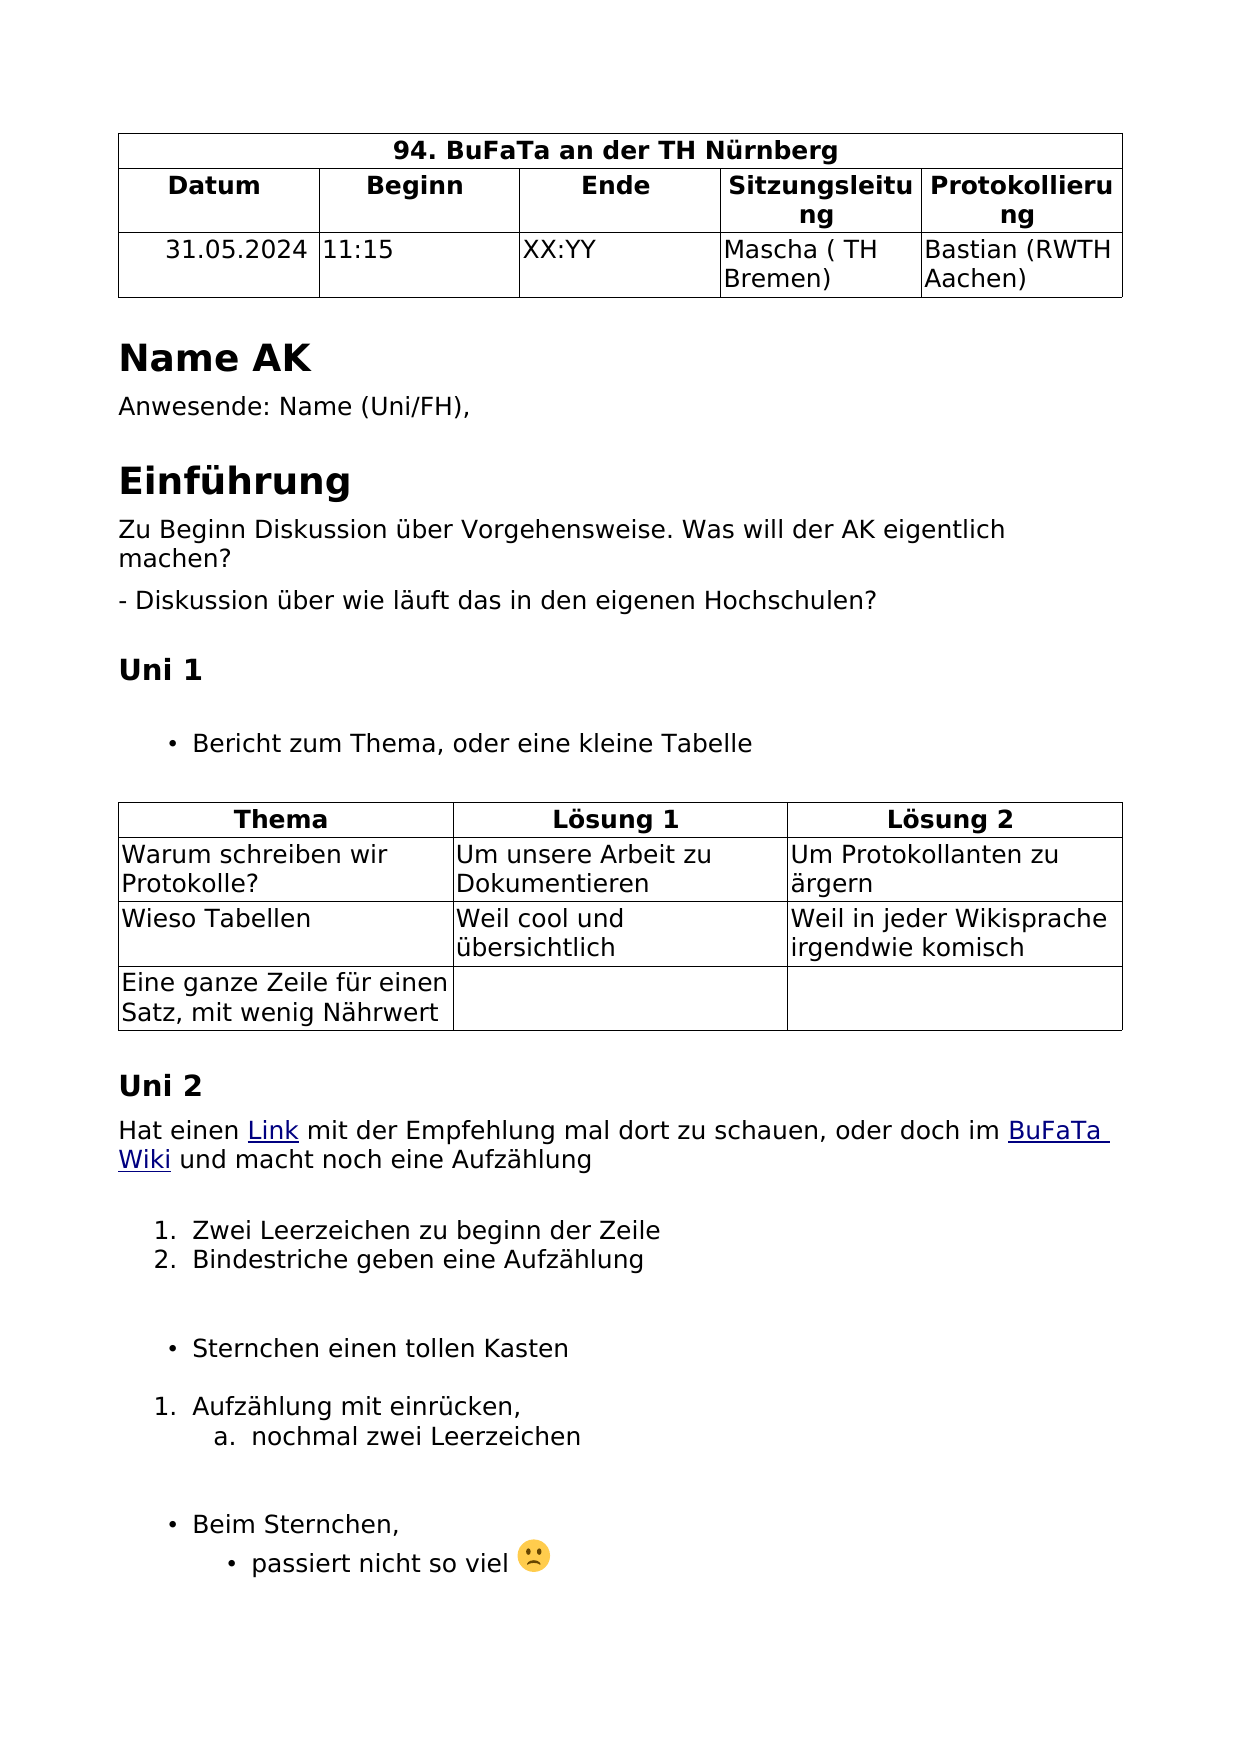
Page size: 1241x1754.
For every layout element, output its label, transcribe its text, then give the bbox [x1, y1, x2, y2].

table_cell Warum schreiben wir Protokolle? [119, 838, 453, 901]
table_cell [788, 967, 1122, 1030]
list Beim Sternchen, [177, 1510, 1122, 1539]
table_cell Datum [119, 169, 319, 232]
list nochmal zwei Leerzeichen [236, 1422, 1122, 1451]
table_header Thema [119, 803, 453, 837]
list Aufzählung mit einrücken, [177, 1392, 1122, 1422]
table_cell Beginn [320, 169, 519, 232]
table_cell XX:YY [520, 233, 720, 297]
table_cell Eine ganze Zeile für einen Satz, mit wenig Nährwert [119, 967, 453, 1030]
list Bindestriche geben eine Aufzählung [177, 1246, 1122, 1275]
table_cell Um Protokollanten zu ärgern [788, 838, 1122, 901]
table_header 94. BuFaTa an der TH Nürnberg [119, 134, 1122, 168]
table_cell 11:15 [320, 233, 519, 297]
table_cell Weil cool und übersichtlich [454, 902, 787, 966]
table_cell Weil in jeder Wikisprache irgendwie komisch [788, 902, 1122, 966]
text - Diskussion über wie läuft das in den eigenen Hochschulen? [118, 586, 1122, 615]
subtitle Uni 1 [118, 653, 1122, 687]
list passiert nicht so viel [236, 1539, 1122, 1578]
subtitle Einführung [118, 459, 1122, 503]
text Anwesende: Name (Uni/FH), [118, 393, 1122, 422]
subtitle Uni 2 [118, 1070, 1122, 1104]
text Zu Beginn Diskussion über Vorgehensweise. Was will der AK eigentlich machen? [118, 515, 1122, 574]
table_cell [454, 967, 787, 1030]
subtitle Name AK [118, 336, 1122, 380]
table_header Lösung 1 [454, 803, 787, 837]
table_cell Bastian (RWTH Aachen) [922, 233, 1122, 297]
list Bericht zum Thema, oder eine kleine Tabelle [177, 729, 1122, 787]
table_cell Um unsere Arbeit zu Dokumentieren [454, 838, 787, 901]
table_cell Sitzungsleitung [721, 169, 921, 232]
list Zwei Leerzeichen zu beginn der Zeile [177, 1217, 1122, 1246]
table_cell Protokollierung [922, 169, 1122, 232]
table_header Lösung 2 [788, 803, 1122, 837]
list Sternchen einen tollen Kasten [177, 1334, 1122, 1363]
table_cell Mascha ( TH Bremen) [721, 233, 921, 297]
table_cell Wieso Tabellen [119, 902, 453, 966]
text Hat einen Link mit der Empfehlung mal dort zu schauen, oder doch im BuFaTa Wiki und macht noch eine Aufzählung [118, 1116, 1122, 1174]
table_cell 31.05.2024 [119, 233, 319, 297]
table_cell Ende [520, 169, 720, 232]
